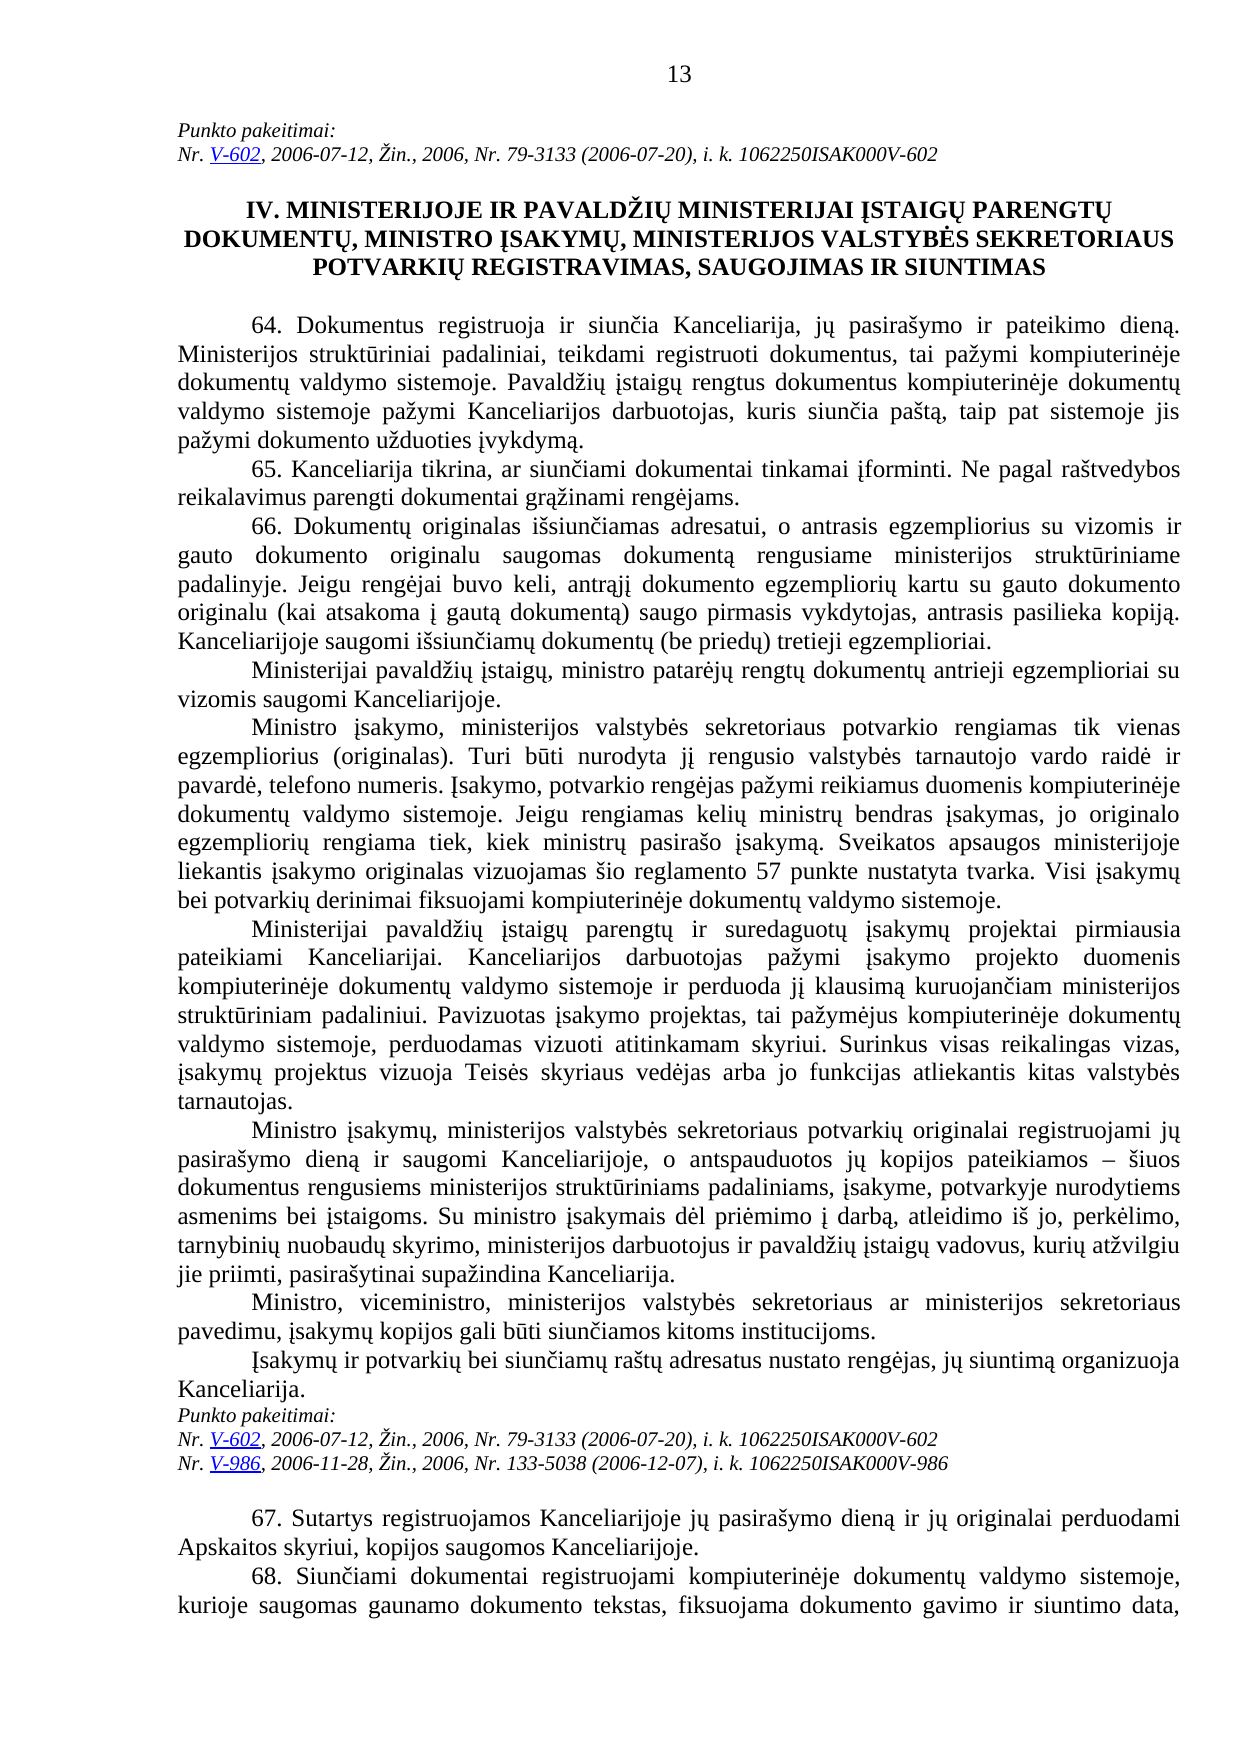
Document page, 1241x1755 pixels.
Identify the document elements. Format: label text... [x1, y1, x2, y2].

text Nr. V-986, 2006-11-28, Žin., 2006, Nr. 133-5038 (2006-12-07), i. k. 1062250ISAK000V-986 [177, 1451, 1181, 1475]
text Ministro įsakymo, ministerijos valstybės sekretoriaus potvarkio rengiamas tik vienas egzempliorius (originalas). Turi būti nurodyta jį rengusio valstybės tarnautojo vardo raidė ir pavardė, telefono numeris. Įsakymo, potvarkio rengėjas pažymi reikiamus duomenis kompiuterinėje dokumentų valdymo sistemoje. Jeigu rengiamas kelių ministrų bendras įsakymas, jo originalo egzempliorių rengiama tiek, kiek ministrų pasirašo įsakymą. Sveikatos apsaugos ministerijoje liekantis įsakymo originalas vizuojamas šio reglamento 57 punkte nustatyta tvarka. Visi įsakymų bei potvarkių derinimai fiksuojami kompiuterinėje dokumentų valdymo sistemoje. [177, 712, 1181, 914]
text Nr. V-602, 2006-07-12, Žin., 2006, Nr. 79-3133 (2006-07-20), i. k. 1062250ISAK000V-602 [177, 1427, 1181, 1451]
text 64. Dokumentus registruoja ir siunčia Kanceliarija, jų pasirašymo ir pateikimo dieną. Ministerijos struktūriniai padaliniai, teikdami registruoti dokumentus, tai pažymi kompiuterinėje dokumentų valdymo sistemoje. Pavaldžių įstaigų rengtus dokumentus kompiuterinėje dokumentų valdymo sistemoje pažymi Kanceliarijos darbuotojas, kuris siunčia paštą, taip pat sistemoje jis pažymi dokumento užduoties įvykdymą. [177, 310, 1181, 454]
text 66. Dokumentų originalas išsiunčiamas adresatui, o antrasis egzempliorius su vizomis ir gauto dokumento originalu saugomas dokumentą rengusiame ministerijos struktūriniame padalinyje. Jeigu rengėjai buvo keli, antrąjį dokumento egzempliorių kartu su gauto dokumento originalu (kai atsakoma į gautą dokumentą) saugo pirmasis vykdytojas, antrasis pasilieka kopiją. Kanceliarijoje saugomi išsiunčiamų dokumentų (be priedų) tretieji egzemplioriai. [177, 511, 1181, 655]
text Nr. V-602, 2006-07-12, Žin., 2006, Nr. 79-3133 (2006-07-20), i. k. 1062250ISAK000V-602 [177, 142, 1181, 166]
text Ministerijai pavaldžių įstaigų parengtų ir suredaguotų įsakymų projektai pirmiausia pateikiami Kanceliarijai. Kanceliarijos darbuotojas pažymi įsakymo projekto duomenis kompiuterinėje dokumentų valdymo sistemoje ir perduoda jį klausimą kuruojančiam ministerijos struktūriniam padaliniui. Pavizuotas įsakymo projektas, tai pažymėjus kompiuterinėje dokumentų valdymo sistemoje, perduodamas vizuoti atitinkamam skyriui. Surinkus visas reikalingas vizas, įsakymų projektus vizuoja Teisės skyriaus vedėjas arba jo funkcijas atliekantis kitas valstybės tarnautojas. [177, 914, 1181, 1115]
text Ministro įsakymų, ministerijos valstybės sekretoriaus potvarkių originalai registruojami jų pasirašymo dieną ir saugomi Kanceliarijoje, o antspauduotos jų kopijos pateikiamos – šiuos dokumentus rengusiems ministerijos struktūriniams padaliniams, įsakyme, potvarkyje nurodytiems asmenims bei įstaigoms. Su ministro įsakymais dėl priėmimo į darbą, atleidimo iš jo, perkėlimo, tarnybinių nuobaudų skyrimo, ministerijos darbuotojus ir pavaldžių įstaigų vadovus, kurių atžvilgiu jie priimti, pasirašytinai supažindina Kanceliarija. [177, 1115, 1181, 1287]
text Ministerijai pavaldžių įstaigų, ministro patarėjų rengtų dokumentų antrieji egzemplioriai su vizomis saugomi Kanceliarijoje. [177, 655, 1181, 712]
text IV. MINISTERIJOJE IR PAVALDŽIŲ MINISTERIJAI ĮSTAIGŲ PARENGTŲ DOKUMENTŲ, MINISTRO ĮSAKYMŲ, MINISTERIJOS VALSTYBĖS SEKRETORIAUS POTVARKIŲ REGISTRAVIMAS, SAUGOJIMAS IR SIUNTIMAS [177, 195, 1181, 281]
text 67. Sutartys registruojamos Kanceliarijoje jų pasirašymo dieną ir jų originalai perduodami Apskaitos skyriui, kopijos saugomos Kanceliarijoje. [177, 1503, 1181, 1561]
text Įsakymų ir potvarkių bei siunčiamų raštų adresatus nustato rengėjas, jų siuntimą organizuoja Kanceliarija. [177, 1345, 1181, 1402]
text 65. Kanceliarija tikrina, ar siunčiami dokumentai tinkamai įforminti. Ne pagal raštvedybos reikalavimus parengti dokumentai grąžinami rengėjams. [177, 454, 1181, 511]
text Ministro, viceministro, ministerijos valstybės sekretoriaus ar ministerijos sekretoriaus pavedimu, įsakymų kopijos gali būti siunčiamos kitoms institucijoms. [177, 1287, 1181, 1345]
text 68. Siunčiami dokumentai registruojami kompiuterinėje dokumentų valdymo sistemoje, kurioje saugomas gaunamo dokumento tekstas, fiksuojama dokumento gavimo ir siuntimo data, [177, 1561, 1181, 1618]
text Punkto pakeitimai: [177, 1402, 1181, 1427]
text Punkto pakeitimai: [177, 118, 1181, 142]
